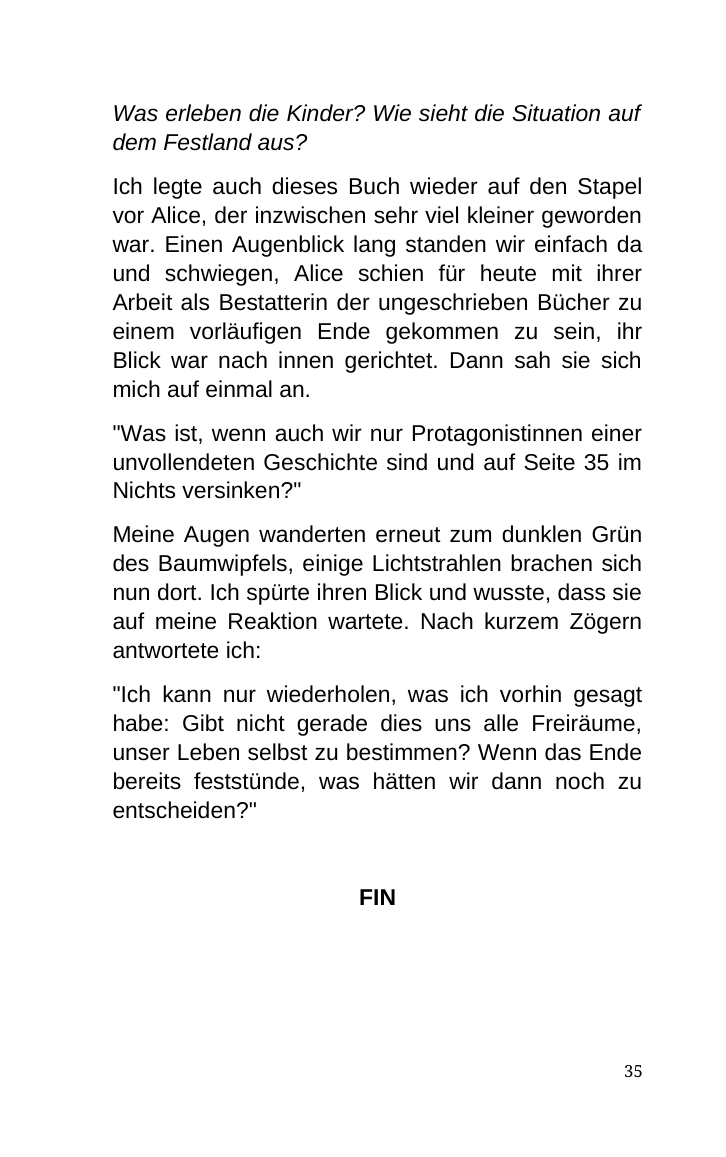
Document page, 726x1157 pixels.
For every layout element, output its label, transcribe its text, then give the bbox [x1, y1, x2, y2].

text Ich legte auch dieses Buch wieder auf den Stapel vor Alice, der inzwischen sehr viel kleiner geworden war. Einen Augenblick lang standen wir einfach da und schwiegen, Alice schien für heute mit ihrer Arbeit als Bestatterin der ungeschrieben Bücher zu einem vorläufigen Ende gekommen zu sein, ihr Blick war nach innen gerichtet. Dann sah sie sich mich auf einmal an. [112, 173, 642, 402]
text "Ich kann nur wiederholen, was ich vorhin gesagt habe: Gibt nicht gerade dies uns alle Freiräume, unser Leben selbst zu bestimmen? Wenn das Ende bereits feststünde, was hätten wir dann noch zu entscheiden?" [112, 681, 642, 823]
text Meine Augen wanderten erneut zum dunklen Grün des Baumwipfels, einige Lichtstrahlen brachen sich nun dort. Ich spürte ihren Blick und wusste, dass sie auf meine Reaktion wartete. Nach kurzem Zögern antwortete ich: [112, 521, 642, 663]
text "Was ist, wenn auch wir nur Protagonistinnen einer unvollendeten Geschichte sind und auf Seite 35 im Nichts versinken?" [112, 419, 642, 504]
text - Was erleben die Kinder? Wie sieht die Situation auf dem Festland aus? [112, 100, 642, 156]
text FIN [112, 884, 642, 911]
